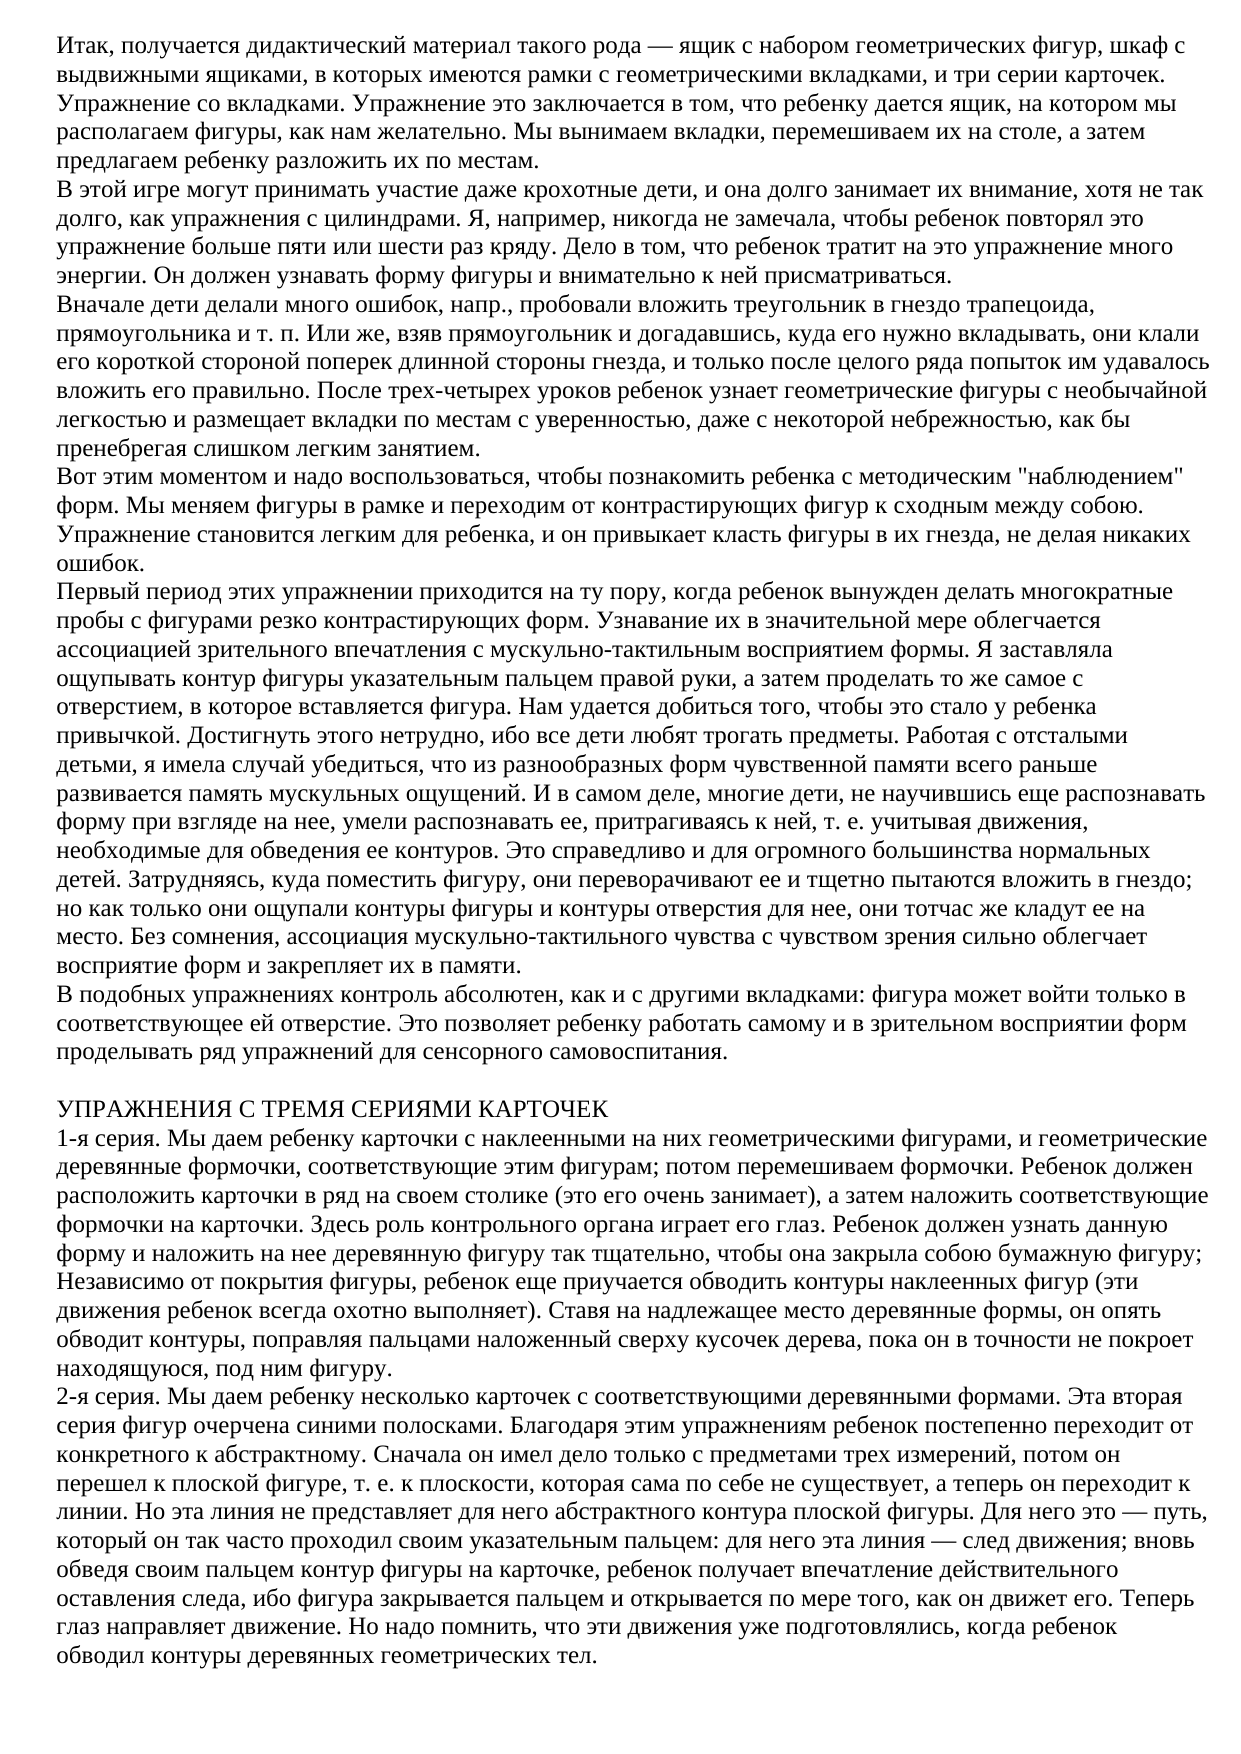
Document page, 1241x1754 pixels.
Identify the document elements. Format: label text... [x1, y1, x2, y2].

text 2-я серия. Мы даем ребенку несколько карточек с соответствующими деревянными формами. Эта вторая серия фигур очерчена синими полосками. Благодаря этим упражнениям ребенок постепенно переходит от конкретного к абстрактному. Сначала он имел дело только с предметами трех измерений, потом он перешел к плоской фигуре, т. е. к плоскости, которая сама по себе не существует, а теперь он переходит к линии. Но эта линия не представляет для него абстрактного контура плоской фигуры. Для него это — путь, который он так часто проходил своим указательным пальцем: для него эта линия — след движения; вновь обведя своим пальцем контур фигуры на карточке, ребенок получает впечатление действительного оставления следа, ибо фигура закрывается пальцем и открывается по мере того, как он движет его. Теперь глаз направляет движение. Но надо помнить, что эти движения уже подготовлялись, когда ребенок обводил контуры деревянных геометрических тел. [56, 1381, 1212, 1669]
text Вот этим моментом и надо воспользоваться, чтобы познакомить ребенка с методическим "наблюдением" форм. Мы меняем фигуры в рамке и переходим от контрастирующих фигур к сходным между собою. Упражнение становится легким для ребенка, и он привыкает класть фигуры в их гнезда, не делая никаких ошибок. [56, 461, 1212, 576]
text Упражнение со вкладками. Упражнение это заключается в том, что ребенку дается ящик, на котором мы располагаем фигуры, как нам желательно. Мы вынимаем вкладки, перемешиваем их на столе, а затем предлагаем ребенку разложить их по местам. [56, 88, 1212, 174]
text Вначале дети делали много ошибок, напр., пробовали вложить треугольник в гнездо трапецоида, прямоугольника и т. п. Или же, взяв прямоугольник и догадавшись, куда его нужно вкладывать, они клали его короткой стороной поперек длинной стороны гнезда, и только после целого ряда попыток им удавалось вложить его правильно. После трех-четырех уроков ребенок узнает геометрические фигуры с необычайной легкостью и размещает вкладки по местам с уверенностью, даже с некоторой небрежностью, как бы пренебрегая слишком легким занятием. [56, 289, 1212, 461]
text В этой игре могут принимать участие даже крохотные дети, и она долго занимает их внимание, хотя не так долго, как упражнения с цилиндрами. Я, например, никогда не замечала, чтобы ребенок повторял это упражнение больше пяти или шести раз кряду. Дело в том, что ребенок тратит на это упражнение много энергии. Он должен узнавать форму фигуры и внимательно к ней присматриваться. [56, 174, 1212, 289]
text Итак, получается дидактический материал такого рода — ящик с набором геометрических фигур, шкаф с выдвижными ящиками, в которых имеются рамки с геометрическими вкладками, и три серии карточек. [56, 30, 1212, 88]
text УПРАЖНЕНИЯ С ТРЕМЯ СЕРИЯМИ КАРТОЧЕК [56, 1094, 1212, 1123]
text 1-я серия. Мы даем ребенку карточки с наклеенными на них геометрическими фигурами, и геометрические деревянные формочки, соответствующие этим фигурам; потом перемешиваем формочки. Ребенок должен расположить карточки в ряд на своем столике (это его очень занимает), а затем наложить соответствующие формочки на карточки. Здесь роль контрольного органа играет его глаз. Ребенок должен узнать данную форму и наложить на нее деревянную фигуру так тщательно, чтобы она закрыла собою бумажную фигуру; Независимо от покрытия фигуры, ребенок еще приучается обводить контуры наклеенных фигур (эти движения ребенок всегда охотно выполняет). Ставя на надлежащее место деревянные формы, он опять обводит контуры, поправляя пальцами наложенный сверху кусочек дерева, пока он в точности не покроет находящуюся, под ним фигуру. [56, 1123, 1212, 1381]
text В подобных упражнениях контроль абсолютен, как и с другими вкладками: фигура может войти только в соответствующее ей отверстие. Это позволяет ребенку работать самому и в зрительном восприятии форм проделывать ряд упражнений для сенсорного самовоспитания. [56, 979, 1212, 1065]
text Первый период этих упражнении приходится на ту пору, когда ребенок вынужден делать многократные пробы с фигурами резко контрастирующих форм. Узнавание их в значительной мере облегчается ассоциацией зрительного впечатления с мускульно-тактильным восприятием формы. Я заставляла ощупывать контур фигуры указательным пальцем правой руки, а затем проделать то же самое с отверстием, в которое вставляется фигура. Нам удается добиться того, чтобы это стало у ребенка привычкой. Достигнуть этого нетрудно, ибо все дети любят трогать предметы. Работая с отсталыми детьми, я имела случай убедиться, что из разнообразных форм чувственной памяти всего раньше развивается память мускульных ощущений. И в самом деле, многие дети, не научившись еще распознавать форму при взгляде на нее, умели распознавать ее, притрагиваясь к ней, т. е. учитывая движения, необходимые для обведения ее контуров. Это справедливо и для огромного большинства нормальных детей. Затрудняясь, куда поместить фигуру, они переворачивают ее и тщетно пытаются вложить в гнездо; но как только они ощупали контуры фигуры и контуры отверстия для нее, они тотчас же кладут ее на место. Без сомнения, ассоциация мускульно-тактильного чувства с чувством зрения сильно облегчает восприятие форм и закрепляет их в памяти. [56, 576, 1212, 979]
